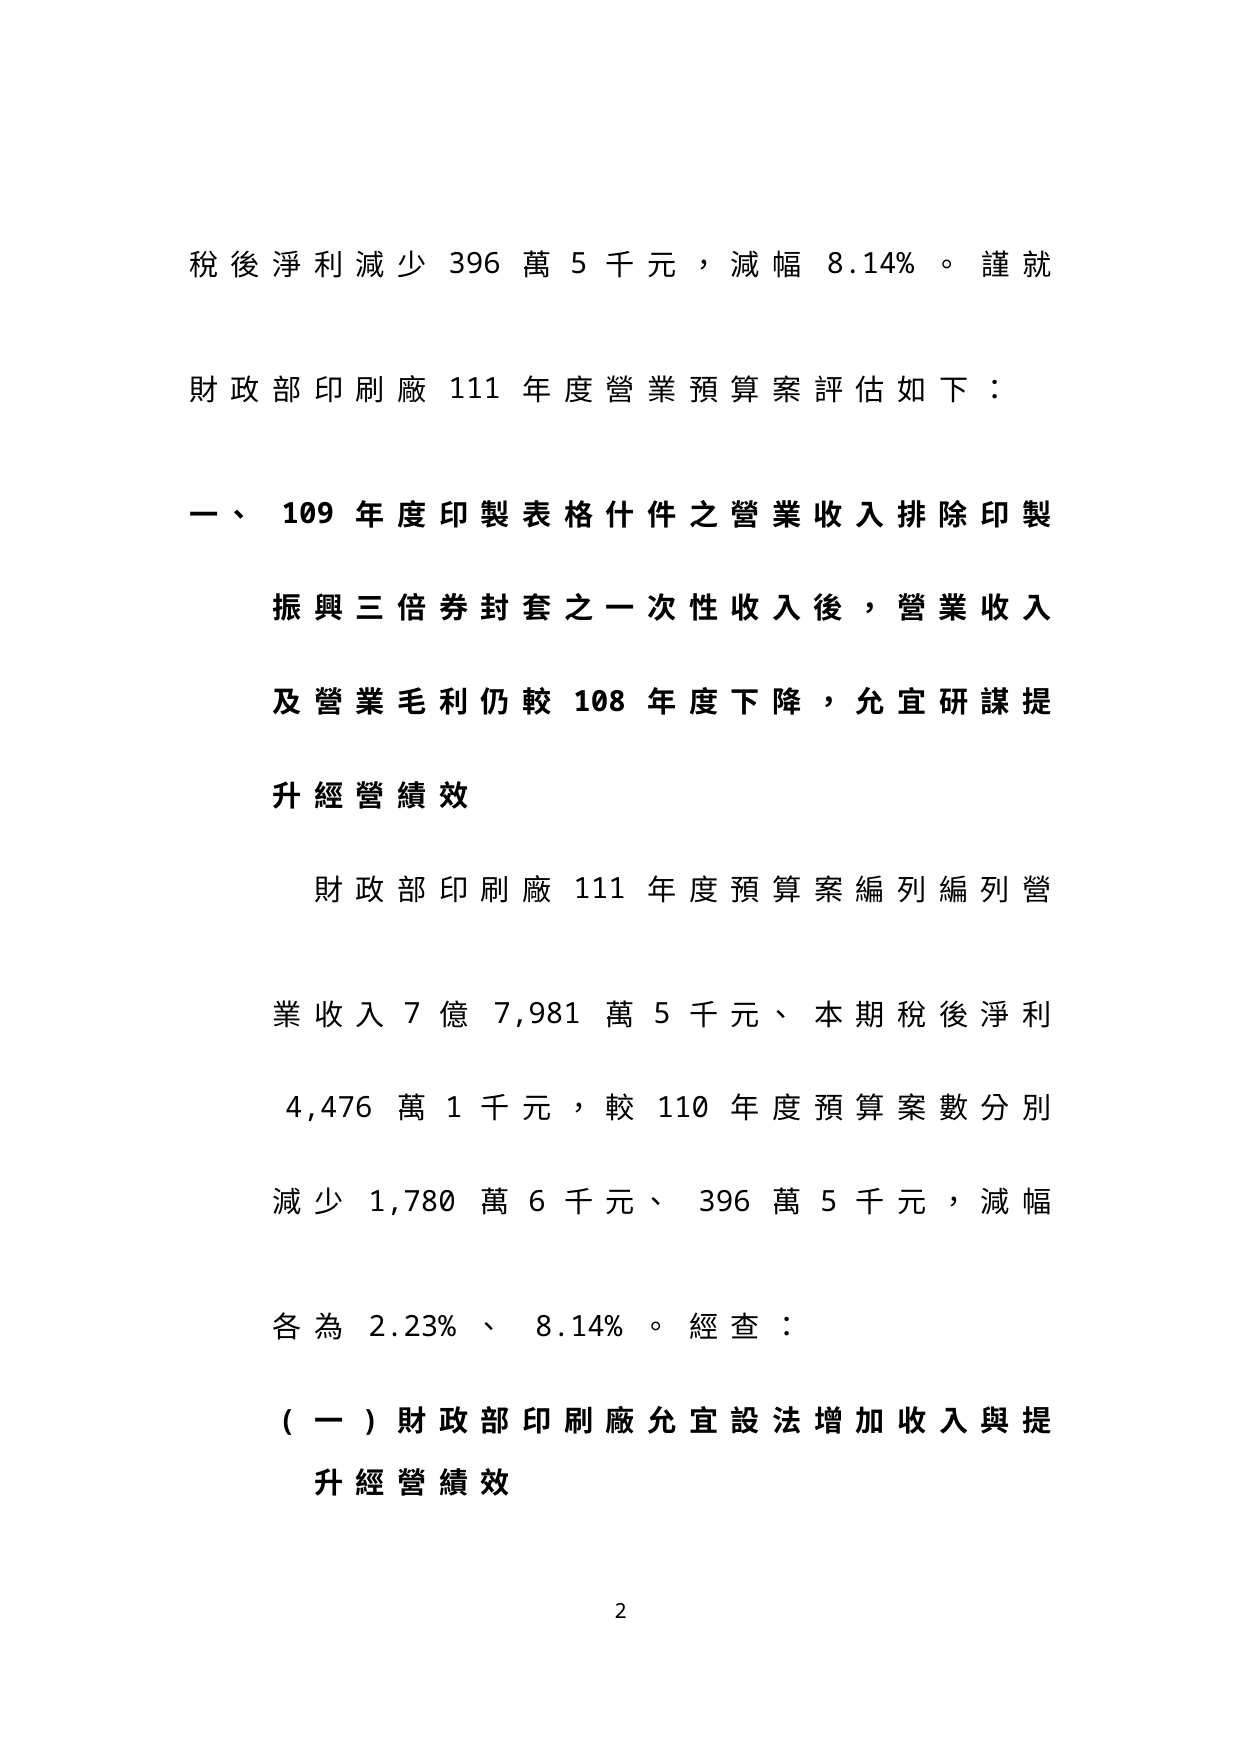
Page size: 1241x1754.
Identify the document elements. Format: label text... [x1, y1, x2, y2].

text 財政部印刷廠111年度預算案編列編列營業收入7億7,981萬5千元、本期稅後淨利4,476萬1千元，較110年度預算案數分別減少1,780萬6千元、396萬5千元，減幅各為2.23%、8.14%。經查： [242, 814, 1058, 1377]
text 一、109年度印製表格什件之營業收入排除印製振興三倍券封套之一次性收入後，營業收入及營業毛利仍較108年度下降，允宜研謀提升經營績效 [183, 439, 1058, 814]
text (一)財政部印刷廠允宜設法增加收入與提升經營績效 [242, 1377, 1058, 1502]
text 財政部印刷廠成立於民國38年3月，原名稱為「台灣省政府秘書處印刷廠」，後擴充業務改為「台灣省政府印刷廠」，88年7月1日起因精省作業改隸財政部，並更名為現稱，主要營運項目為承印各機關學校委託之印件，包括統一發票、預決算書、書籍、防偽標籤及辦理統一發票之發售、兌獎業務等。該廠111年度預算案編列營業收入7億7,981萬5千元，營業成本6億8,477萬7千元，營業毛利9,503萬8千元，營業費用4,036萬元，營業利益5,467萬8千元，營業外利益127萬3千元，所得稅費用1,119萬元，本期稅後淨利4,476萬1千元，較110年度預算案稅後淨利減少396萬5千元，減幅8.14%。謹就財政部印刷廠111年度營業預算案評估如下： [183, 189, 1058, 439]
